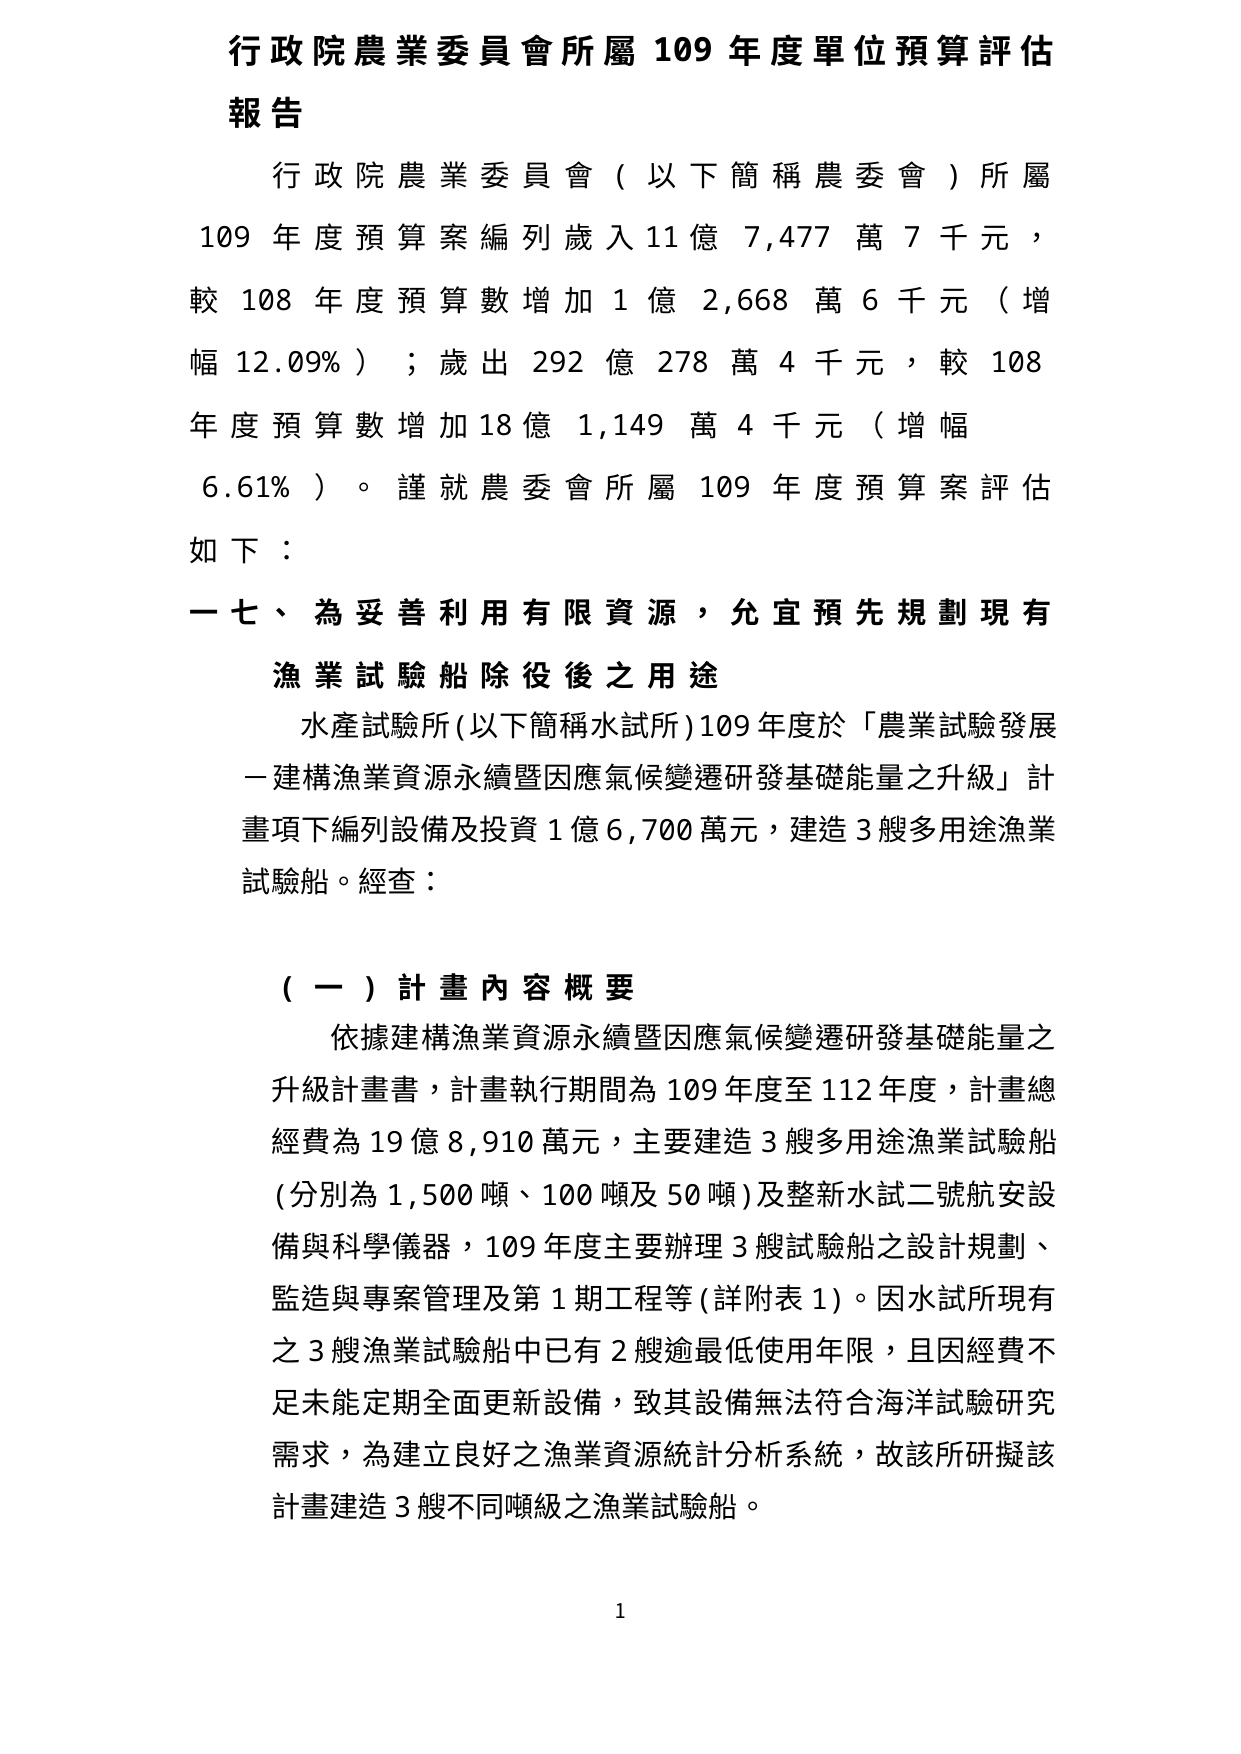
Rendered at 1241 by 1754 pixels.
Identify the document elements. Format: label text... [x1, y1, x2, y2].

text 一七、為妥善利用有限資源，允宜預先規劃現有漁業試驗船除役後之用途 [183, 569, 1058, 694]
text 行政院農業委員會所屬109年度單位預算評估報告 [183, 7, 1058, 132]
text 水產試驗所(以下簡稱水試所)109年度於「農業試驗發展－建構漁業資源永續暨因應氣候變遷研發基礎能量之升級」計畫項下編列設備及投資1億6,700萬元，建造3艘多用途漁業試驗船。經查： [242, 694, 1058, 903]
text 行政院農業委員會(以下簡稱農委會)所屬109年度預算案編列歲入11億7,477萬7千元，較108年度預算數增加1億2,668萬6千元（增幅12.09%）；歲出292億278萬4千元，較108年度預算數增加18億1,149萬4千元（增幅6.61%）。謹就農委會所屬109年度預算案評估如下： [183, 132, 1058, 569]
text 依據建構漁業資源永續暨因應氣候變遷研發基礎能量之升級計畫書，計畫執行期間為109年度至112年度，計畫總經費為19億8,910萬元，主要建造3艘多用途漁業試驗船(分別為1,500噸、100噸及50噸)及整新水試二號航安設備與科學儀器，109年度主要辦理3艘試驗船之設計規劃、監造與專案管理及第1期工程等(詳附表1)。因水試所現有之3艘漁業試驗船中已有2艘逾最低使用年限，且因經費不足未能定期全面更新設備，致其設備無法符合海洋試驗研究需求，為建立良好之漁業資源統計分析系統，故該所研擬該計畫建造3艘不同噸級之漁業試驗船。 [271, 1007, 1058, 1528]
text (一)計畫內容概要 [242, 944, 1058, 1007]
